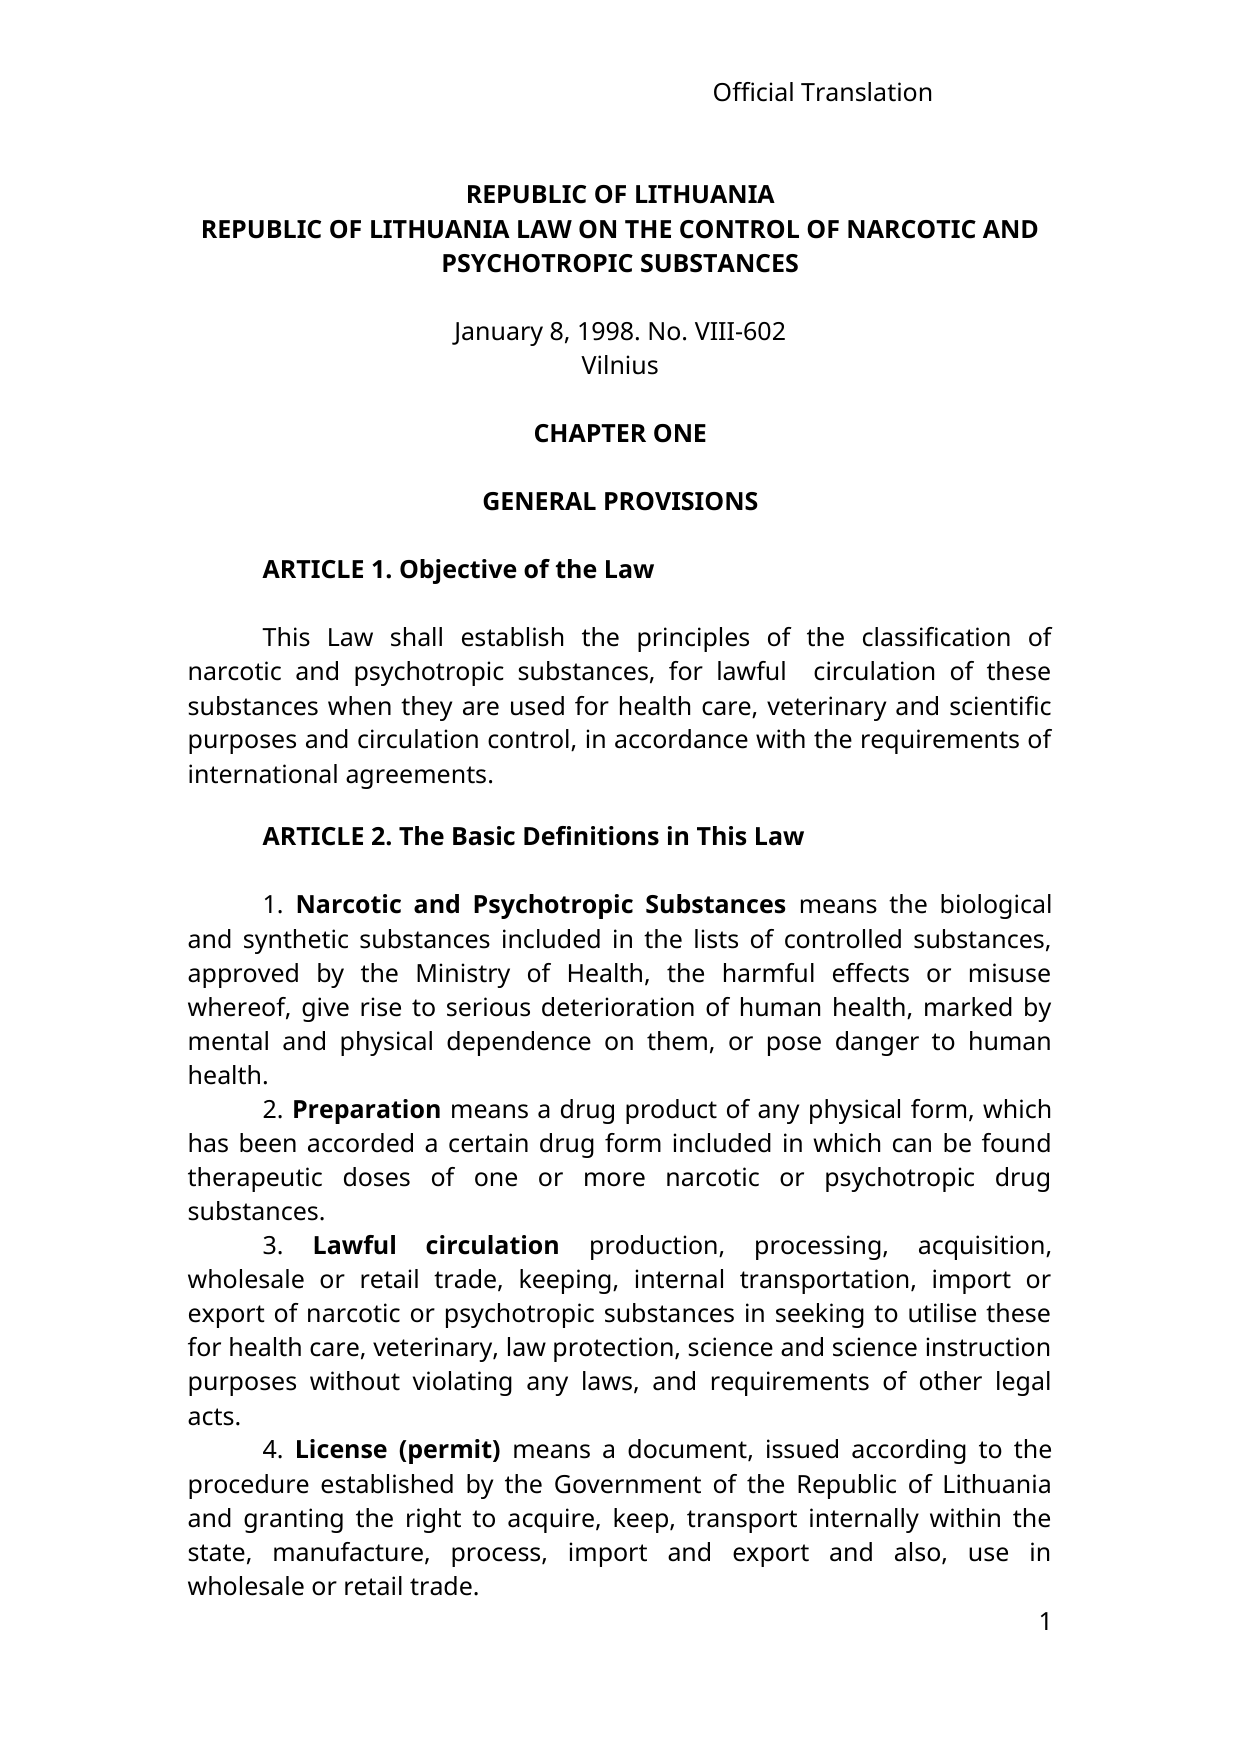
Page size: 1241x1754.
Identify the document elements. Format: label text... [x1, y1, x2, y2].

text This Law shall establish the principles of the classification of narcotic and psychotropic substances, for lawful circulation of these substances when they are used for health care, veterinary and scientific purposes and circulation control, in accordance with the requirements of international agreements. [187, 620, 1053, 790]
text REPUBLIC OF LITHUANIA [187, 177, 1053, 211]
text CHAPTER ONE [187, 416, 1053, 450]
text Official Translation [187, 75, 1053, 109]
text 4. License (permit) means a document, issued according to the procedure established by the Government of the Republic of Lithuania and granting the right to acquire, keep, transport internally within the state, manufacture, process, import and export and also, use in wholesale or retail trade. [187, 1432, 1053, 1602]
text 2. Preparation means a drug product of any physical form, which has been accorded a certain drug form included in which can be found therapeutic doses of one or more narcotic or psychotropic drug substances. [187, 1092, 1053, 1228]
text REPUBLIC OF LITHUANIA LAW ON THE CONTROL OF NARCOTIC AND PSYCHOTROPIC SUBSTANCES [187, 211, 1053, 279]
text GENERAL PROVISIONS [187, 484, 1053, 518]
text January 8, 1998. No. VIII-602 [187, 313, 1053, 347]
text ARTICLE 2. The Basic Definitions in This Law [187, 819, 1053, 853]
text Vilnius [187, 347, 1053, 382]
text 1. Narcotic and Psychotropic Substances means the biological and synthetic substances included in the lists of controlled substances, approved by the Ministry of Health, the harmful effects or misuse whereof, give rise to serious deterioration of human health, marked by mental and physical dependence on them, or pose danger to human health. [187, 887, 1053, 1092]
text 3. Lawful circulation production, processing, acquisition, wholesale or retail trade, keeping, internal transportation, import or export of narcotic or psychotropic substances in seeking to utilise these for health care, veterinary, law protection, science and science instruction purposes without violating any laws, and requirements of other legal acts. [187, 1228, 1053, 1432]
text ARTICLE 1. Objective of the Law [187, 552, 1053, 586]
